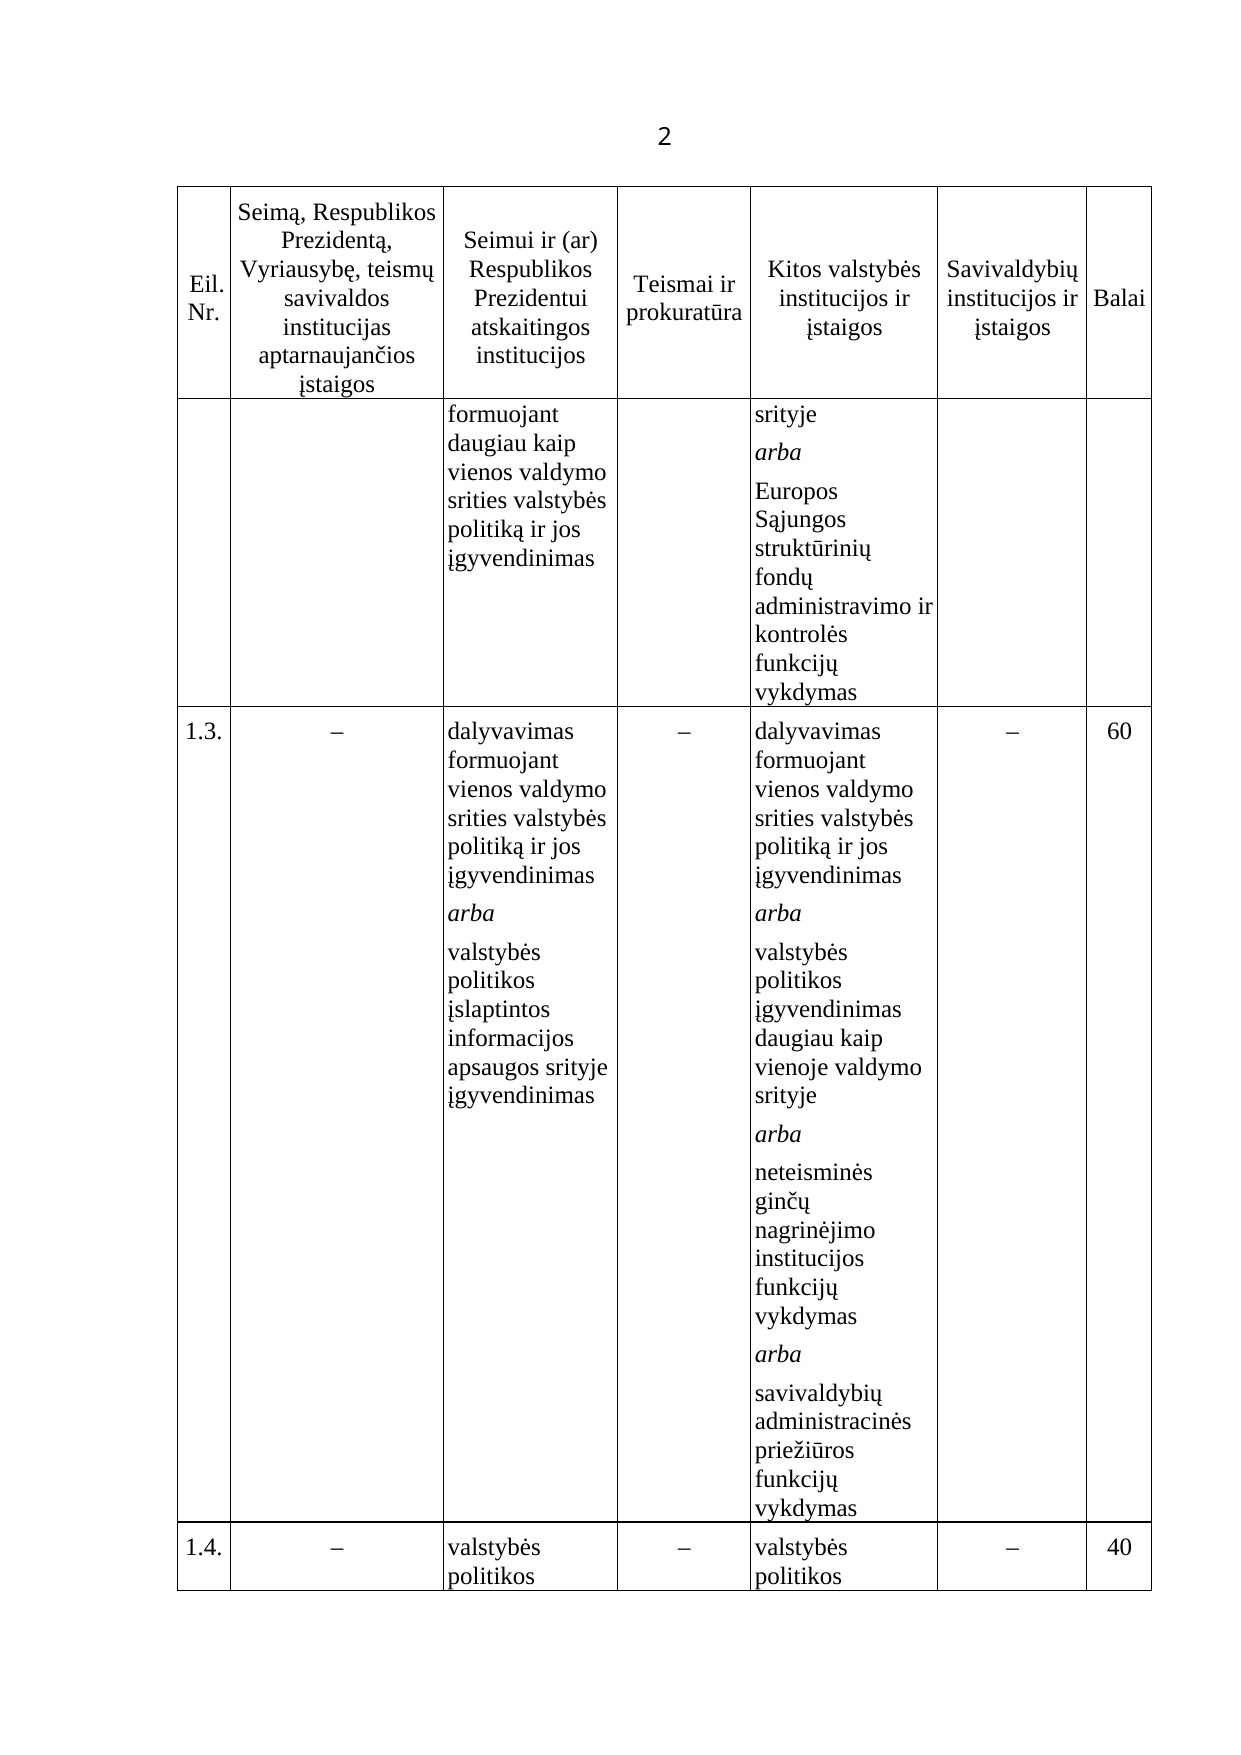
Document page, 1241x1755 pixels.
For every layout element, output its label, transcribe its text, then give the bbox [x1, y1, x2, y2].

table_cell – [231, 1523, 443, 1589]
table_header Seimą, Respublikos Prezidentą, Vyriausybę, teismų savivaldos institucijas aptarnaujančios įstaigos [231, 187, 443, 398]
table_header Seimui ir (ar) Respublikos Prezidentui atskaitingos institucijos [444, 187, 617, 398]
table_header Eil. Nr. [178, 187, 230, 398]
table_header Savivaldybių institucijos ir įstaigos [938, 187, 1086, 398]
table_cell – [938, 1523, 1086, 1589]
table_cell valstybės politikos [751, 1523, 937, 1589]
table_cell [231, 399, 443, 706]
table_cell 60 [1087, 707, 1151, 1521]
table_cell dalyvavimas formuojant vienos valdymo srities valstybės politiką ir jos įgyvendinimas arba valstybės politikos įgyvendinimas daugiau kaip vienoje valdymo srityje arba neteisminės ginčų nagrinėjimo institucijos funkcijų vykdymas arba savivaldybių administracinės priežiūros funkcijų vykdymas [751, 707, 937, 1521]
table_cell 1.3. [178, 707, 230, 1521]
table_cell – [231, 707, 443, 1521]
table_cell formuojant daugiau kaip vienos valdymo srities valstybės politiką ir jos įgyvendinimas [444, 399, 617, 706]
table_cell – [618, 1523, 750, 1589]
table_cell – [618, 707, 750, 1521]
table_cell [178, 399, 230, 706]
table_header Teismai ir prokuratūra [618, 187, 750, 398]
table_cell [1087, 399, 1151, 706]
table_cell srityje arba Europos Sąjungos struktūrinių fondų administravimo ir kontrolės funkcijų vykdymas [751, 399, 937, 706]
table_header Kitos valstybės institucijos ir įstaigos [751, 187, 937, 398]
table_header Balai [1087, 187, 1151, 398]
table_cell dalyvavimas formuojant vienos valdymo srities valstybės politiką ir jos įgyvendinimas arba valstybės politikos įslaptintos informacijos apsaugos srityje įgyvendinimas [444, 707, 617, 1521]
table_cell – [938, 707, 1086, 1521]
table_cell [938, 399, 1086, 706]
table_cell 40 [1087, 1523, 1151, 1589]
table_cell valstybės politikos [444, 1523, 617, 1589]
table_cell [618, 399, 750, 706]
table_cell 1.4. [178, 1523, 230, 1589]
